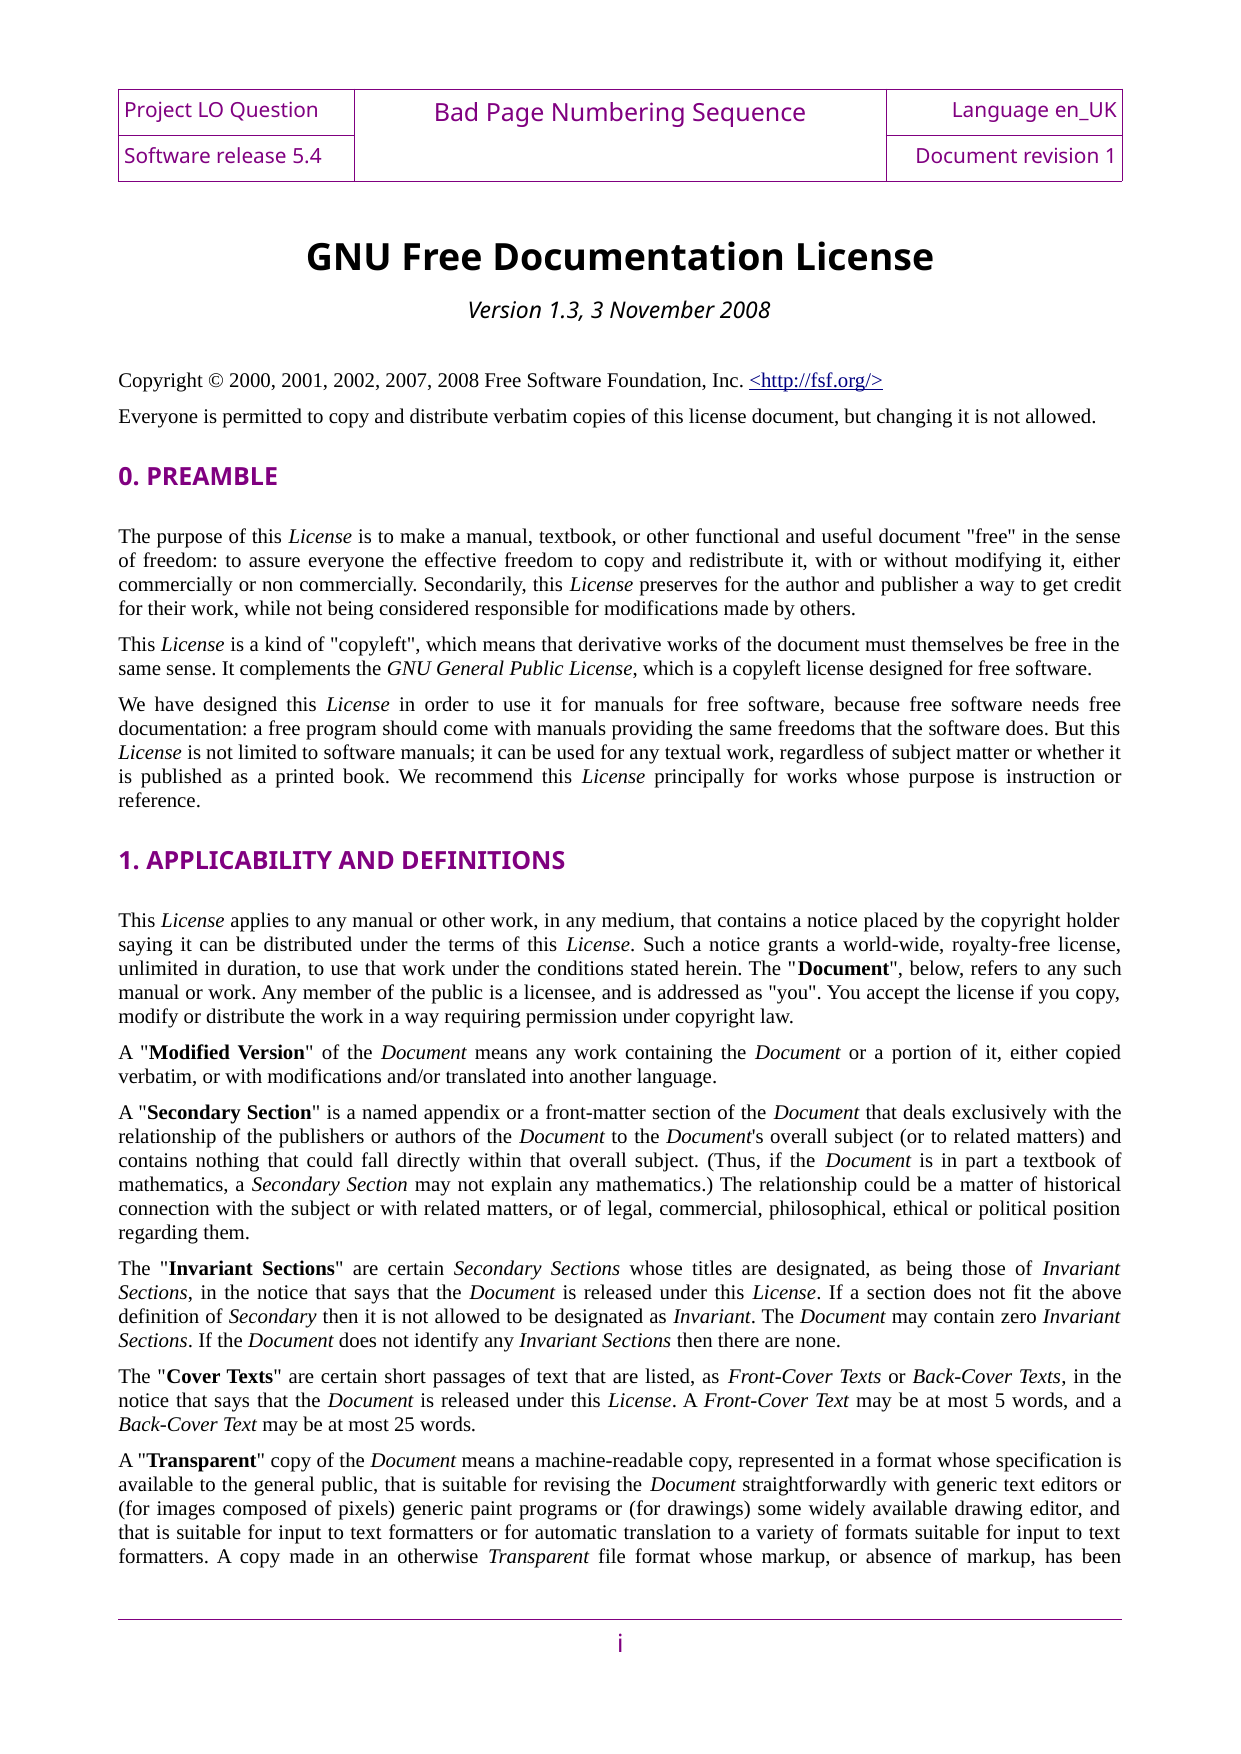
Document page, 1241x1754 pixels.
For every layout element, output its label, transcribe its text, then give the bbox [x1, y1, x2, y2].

text A "Secondary Section" is a named appendix or a front-matter section of the Document that deals exclusively with the relationship of the publishers or authors of the Document to the Document's overall subject (or to related matters) and contains nothing that could fall directly within that overall subject. (Thus, if the Document is in part a textbook of mathematics, a Secondary Section may not explain any mathematics.) The relationship could be a matter of historical connection with the subject or with related matters, or of legal, commercial, philosophical, ethical or political position regarding them. [118, 1100, 1122, 1244]
text A "Transparent" copy of the Document means a machine-readable copy, represented in a format whose specification is available to the general public, that is suitable for revising the Document straightforwardly with generic text editors or (for images composed of pixels) generic paint programs or (for drawings) some widely available drawing editor, and that is suitable for input to text formatters or for automatic translation to a variety of formats suitable for input to text formatters. A copy made in an otherwise Transparent file format whose markup, or absence of markup, has been [118, 1448, 1122, 1568]
text Copyright © 2000, 2001, 2002, 2007, 2008 Free Software Foundation, Inc. <http://fsf.org/> [118, 368, 1122, 392]
text The "Cover Texts" are certain short passages of text that are listed, as Front-Cover Texts or Back-Cover Texts, in the notice that says that the Document is released under this License. A Front-Cover Text may be at most 5 words, and a Back-Cover Text may be at most 25 words. [118, 1364, 1122, 1436]
text The purpose of this License is to make a manual, textbook, or other functional and useful document "free" in the sense of freedom: to assure everyone the effective freedom to copy and redistribute it, with or without modifying it, either commercially or non commercially. Secondarily, this License preserves for the author and publisher a way to get credit for their work, while not being considered responsible for modifications made by others. [118, 523, 1122, 620]
text A "Modified Version" of the Document means any work containing the Document or a portion of it, either copied verbatim, or with modifications and/or translated into another language. [118, 1040, 1122, 1088]
text This License is a kind of "copyleft", which means that derivative works of the document must themselves be free in the same sense. It complements the GNU General Public License, which is a copyleft license designed for free software. [118, 632, 1122, 680]
subtitle Version 1.3, 3 November 2008 [118, 294, 1122, 325]
text We have designed this License in order to use it for manuals for free software, because free software needs free documentation: a free program should come with manuals providing the same freedoms that the software does. But this License is not limited to software manuals; it can be used for any textual work, regardless of subject matter or whether it is published as a printed book. We recommend this License principally for works whose purpose is instruction or reference. [118, 692, 1122, 812]
text Everyone is permitted to copy and distribute verbatim copies of this license document, but changing it is not allowed. [118, 404, 1122, 428]
subtitle APPLICABILITY AND DEFINITIONS [118, 843, 1122, 877]
text The "Invariant Sections" are certain Secondary Sections whose titles are designated, as being those of Invariant Sections, in the notice that says that the Document is released under this License. If a section does not fit the above definition of Secondary then it is not allowed to be designated as Invariant. The Document may contain zero Invariant Sections. If the Document does not identify any Invariant Sections then there are none. [118, 1256, 1122, 1352]
subtitle PREAMBLE [118, 459, 1122, 493]
text This License applies to any manual or other work, in any medium, that contains a notice placed by the copyright holder saying it can be distributed under the terms of this License. Such a notice grants a world-wide, royalty-free license, unlimited in duration, to use that work under the conditions stated herein. The "Document", below, refers to any such manual or work. Any member of the public is a licensee, and is addressed as "you". You accept the license if you copy, modify or distribute the work in a way requiring permission under copyright law. [118, 907, 1122, 1028]
title GNU Free Documentation License [118, 230, 1122, 281]
